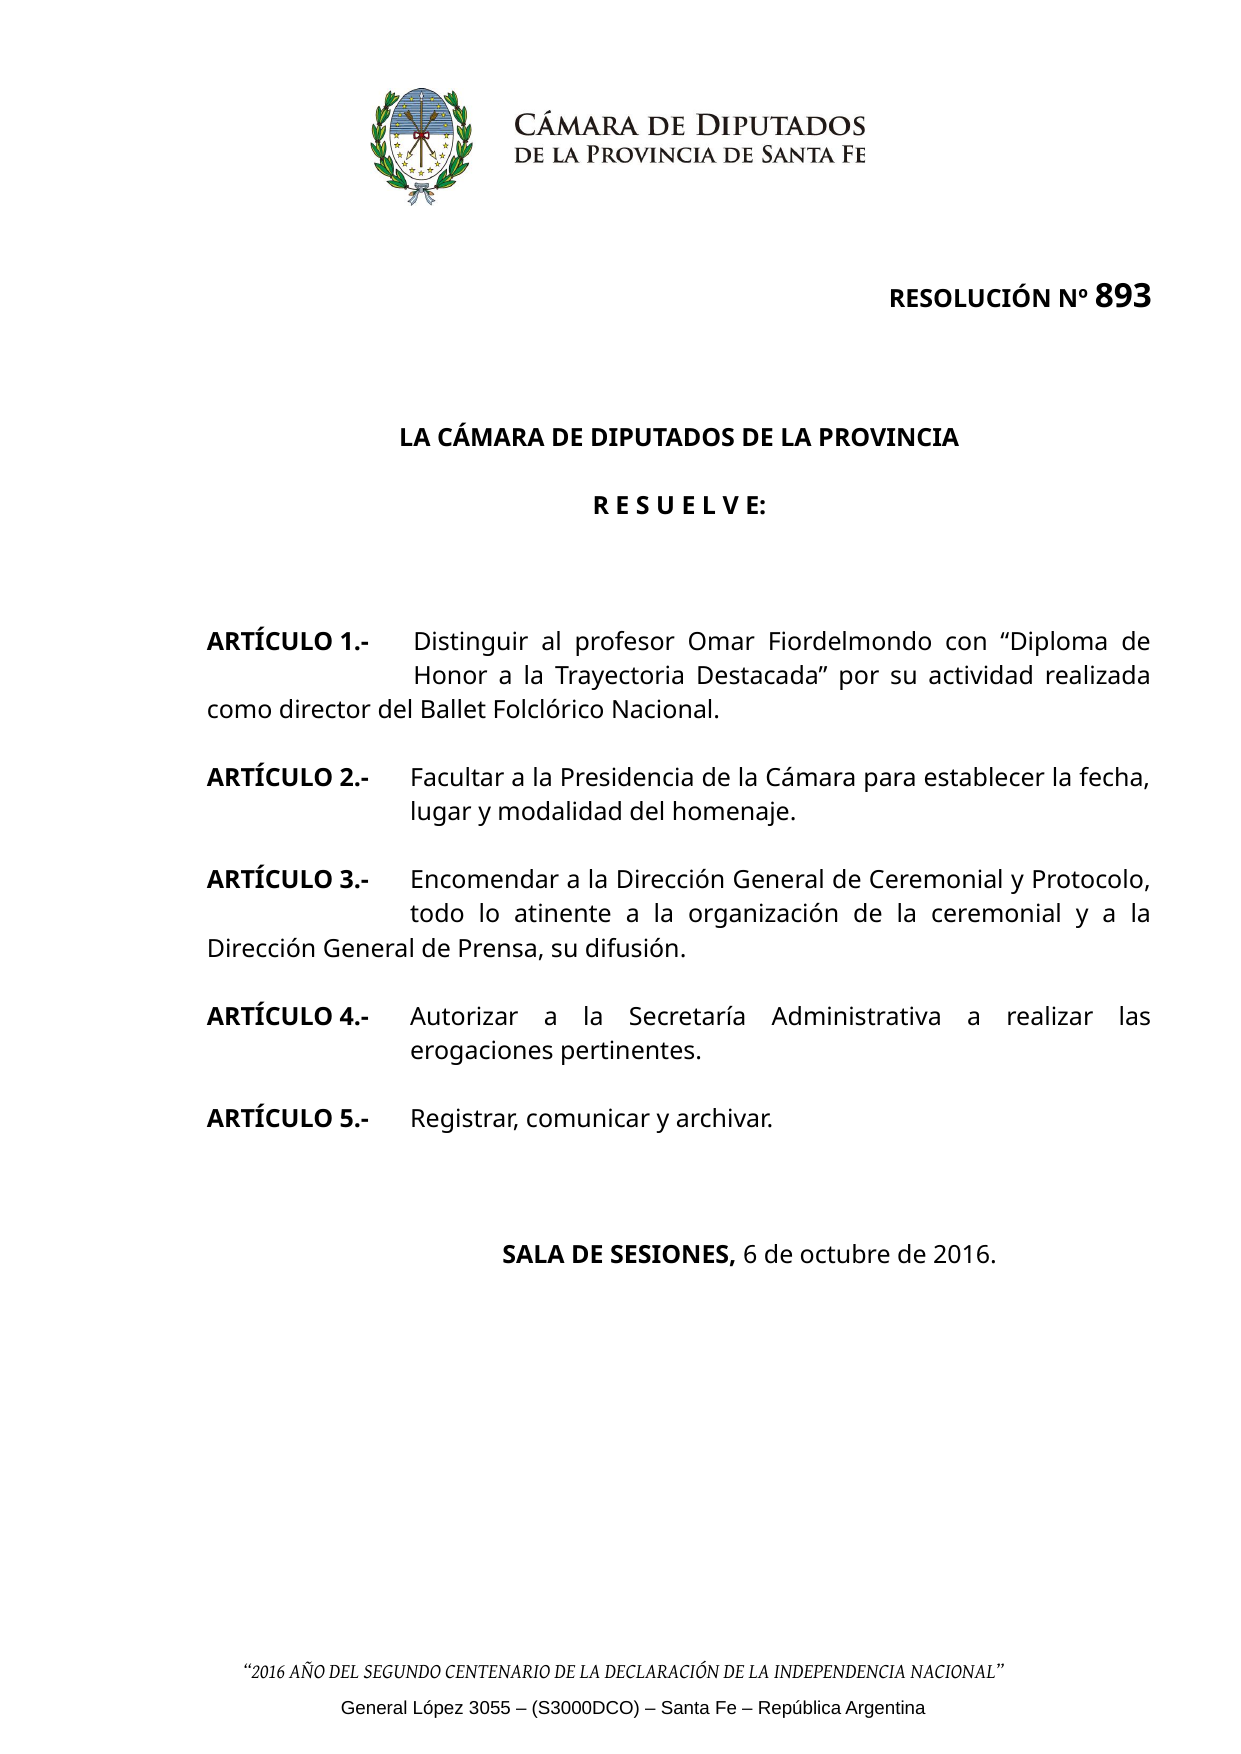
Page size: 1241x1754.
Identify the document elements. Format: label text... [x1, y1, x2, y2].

text LA CÁMARA DE DIPUTADOS DE LA PROVINCIA [207, 419, 1152, 453]
table_header ARTÍCULO 3.- [207, 862, 410, 912]
table_header ARTÍCULO 2.- [207, 760, 410, 810]
text R E S U E L V E: [207, 487, 1152, 521]
text Autorizar a la Secretaría Administrativa a realizar las erogaciones pertinentes. [207, 998, 1152, 1066]
table_header ARTÍCULO 1.- [207, 624, 413, 674]
text Registrar, comunicar y archivar. [410, 1101, 1152, 1134]
text Facultar a la Presidencia de la Cámara para establecer la fecha, lugar y modalidad del homenaje. [207, 760, 1152, 828]
text SALA DE SESIONES, 6 de octubre de 2016. [207, 1237, 1152, 1271]
table_header ARTÍCULO 4.- [207, 998, 410, 1049]
text Encomendar a la Dirección General de Ceremonial y Protocolo, todo lo atinente a la organización de la ceremonial y a la Dirección General de Prensa, su difusión. [207, 862, 1152, 964]
text Distinguir al profesor Omar Fiordelmondo con “Diploma de Honor a la Trayectoria Destacada” por su actividad realizada como director del Ballet Folclórico Nacional. [207, 624, 1152, 726]
table_header ARTÍCULO 5.- [207, 1101, 410, 1151]
picture [370, 88, 866, 210]
text RESOLUCIÓN Nº 893 [207, 272, 1152, 317]
